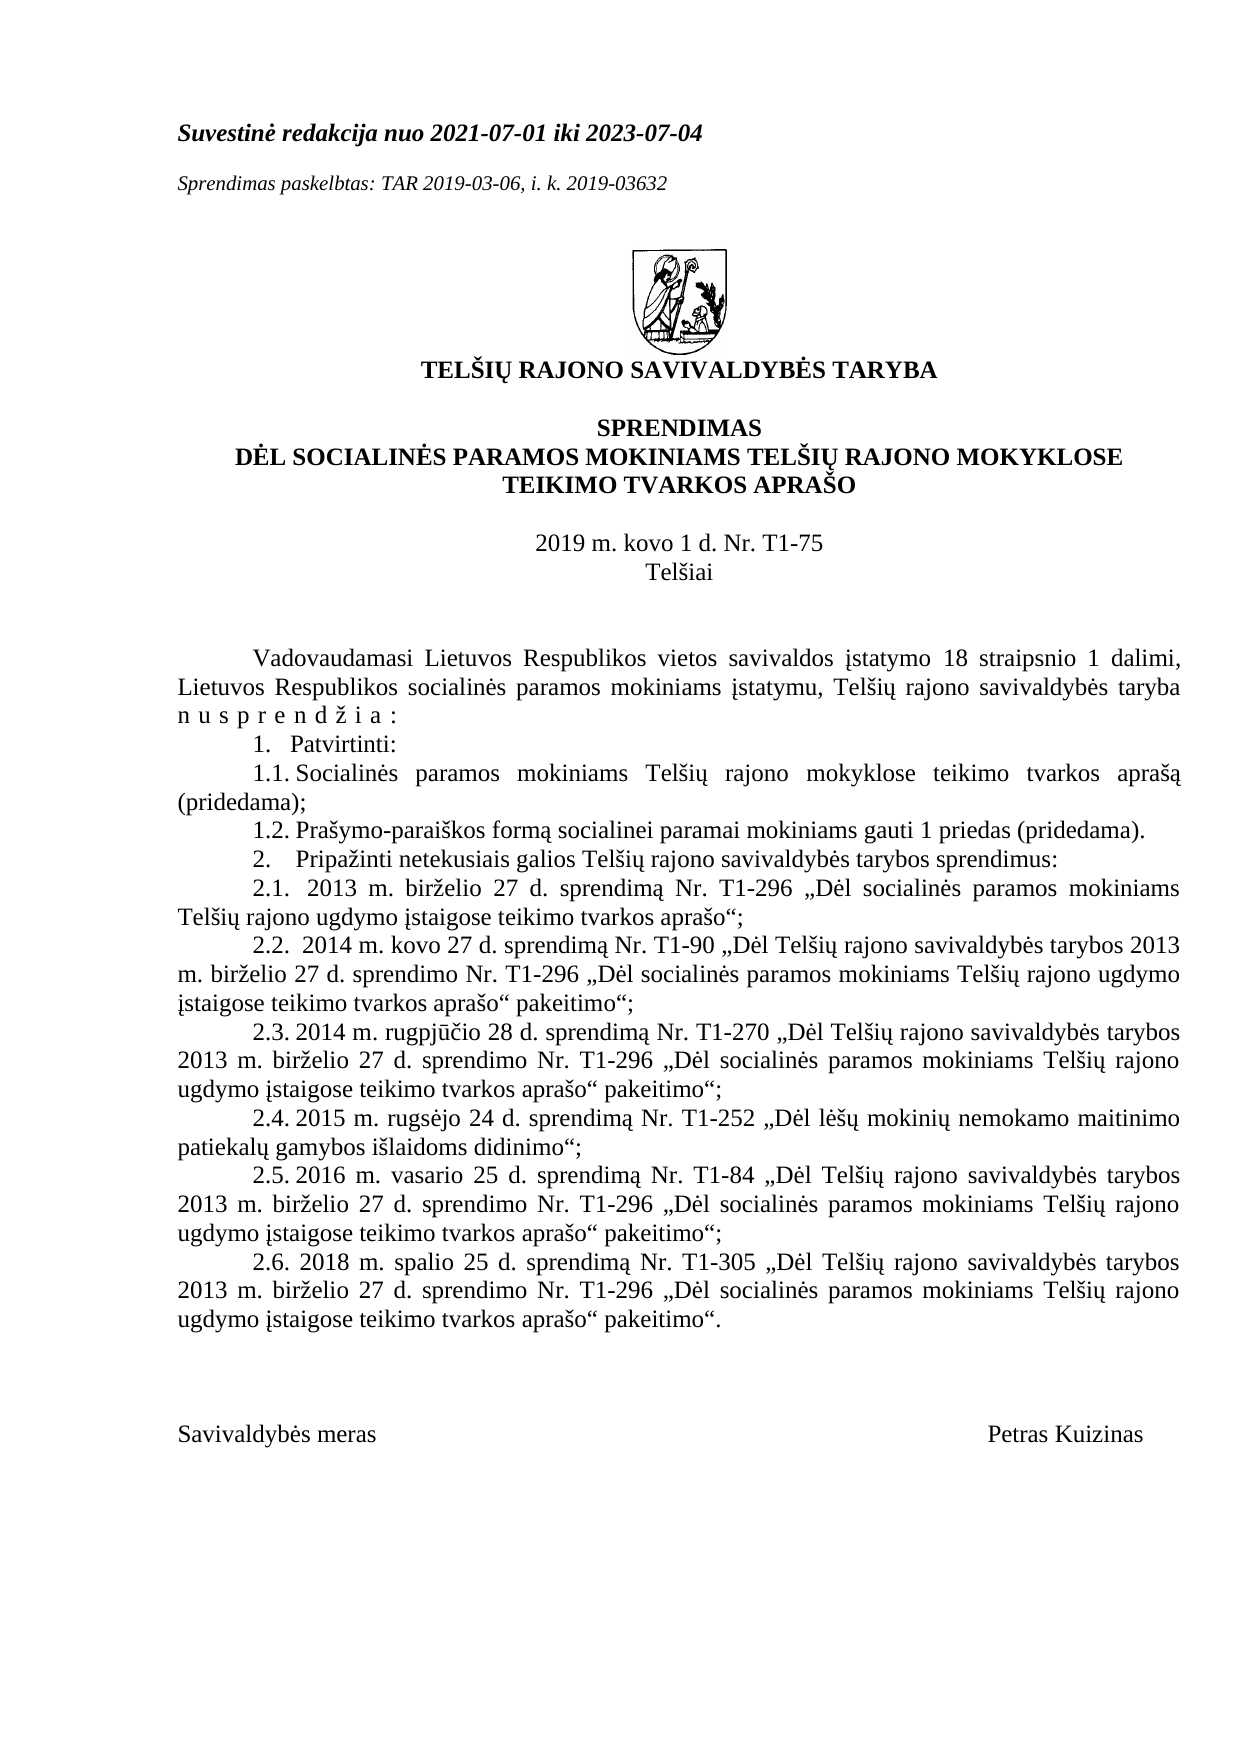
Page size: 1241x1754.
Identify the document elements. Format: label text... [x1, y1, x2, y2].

text 1. Patvirtinti: [177, 729, 1181, 758]
text 2.2. 2014 m. kovo 27 d. sprendimą Nr. T1-90 „Dėl Telšių rajono savivaldybės tarybos 2013 m. birželio 27 d. sprendimo Nr. T1-296 „Dėl socialinės paramos mokiniams Telšių rajono ugdymo įstaigose teikimo tvarkos aprašo“ pakeitimo“; [177, 931, 1181, 1017]
text 2.1. 2013 m. birželio 27 d. sprendimą Nr. T1-296 „Dėl socialinės paramos mokiniams Telšių rajono ugdymo įstaigose teikimo tvarkos aprašo“; [177, 873, 1181, 931]
text 1.2. Prašymo-paraiškos formą socialinei paramai mokiniams gauti 1 priedas (pridedama). [177, 816, 1181, 844]
text DĖL SOCIALINĖS PARAMOS MOKINIAMS TELŠIŲ RAJONO MOKYKLOSE TEIKIMO TVARKOS APRAŠO [177, 442, 1181, 499]
text 2.6. 2018 m. spalio 25 d. sprendimą Nr. T1-305 „Dėl Telšių rajono savivaldybės tarybos 2013 m. birželio 27 d. sprendimo Nr. T1-296 „Dėl socialinės paramos mokiniams Telšių rajono ugdymo įstaigose teikimo tvarkos aprašo“ pakeitimo“. [177, 1247, 1181, 1333]
text 2. Pripažinti netekusiais galios Telšių rajono savivaldybės tarybos sprendimus: [177, 844, 1181, 873]
text Suvestinė redakcija nuo 2021-07-01 iki 2023-07-04 [177, 118, 1181, 147]
text Vadovaudamasi Lietuvos Respublikos vietos savivaldos įstatymo 18 straipsnio 1 dalimi, Lietuvos Respublikos socialinės paramos mokiniams įstatymu, Telšių rajono savivaldybės taryba nusprendžia: [177, 643, 1181, 729]
text Savivaldybės meras Petras Kuizinas [177, 1419, 1181, 1448]
text TELŠIŲ RAJONO SAVIVALDYBĖS TARYBA [177, 356, 1181, 384]
text 1.1. Socialinės paramos mokiniams Telšių rajono mokyklose teikimo tvarkos aprašą (pridedama); [177, 758, 1181, 816]
text Sprendimas paskelbtas: TAR 2019-03-06, i. k. 2019-03632 [177, 171, 1181, 195]
text 2.3. 2014 m. rugpjūčio 28 d. sprendimą Nr. T1-270 „Dėl Telšių rajono savivaldybės tarybos 2013 m. birželio 27 d. sprendimo Nr. T1-296 „Dėl socialinės paramos mokiniams Telšių rajono ugdymo įstaigose teikimo tvarkos aprašo“ pakeitimo“; [177, 1017, 1181, 1103]
text 2.4. 2015 m. rugsėjo 24 d. sprendimą Nr. T1-252 „Dėl lėšų mokinių nemokamo maitinimo patiekalų gamybos išlaidoms didinimo“; [177, 1103, 1181, 1161]
text SPRENDIMAS [177, 413, 1181, 442]
text Telšiai [177, 557, 1181, 586]
text 2019 m. kovo 1 d. Nr. T1-75 [177, 528, 1181, 557]
text 2.5. 2016 m. vasario 25 d. sprendimą Nr. T1-84 „Dėl Telšių rajono savivaldybės tarybos 2013 m. birželio 27 d. sprendimo Nr. T1-296 „Dėl socialinės paramos mokiniams Telšių rajono ugdymo įstaigose teikimo tvarkos aprašo“ pakeitimo“; [177, 1161, 1181, 1247]
